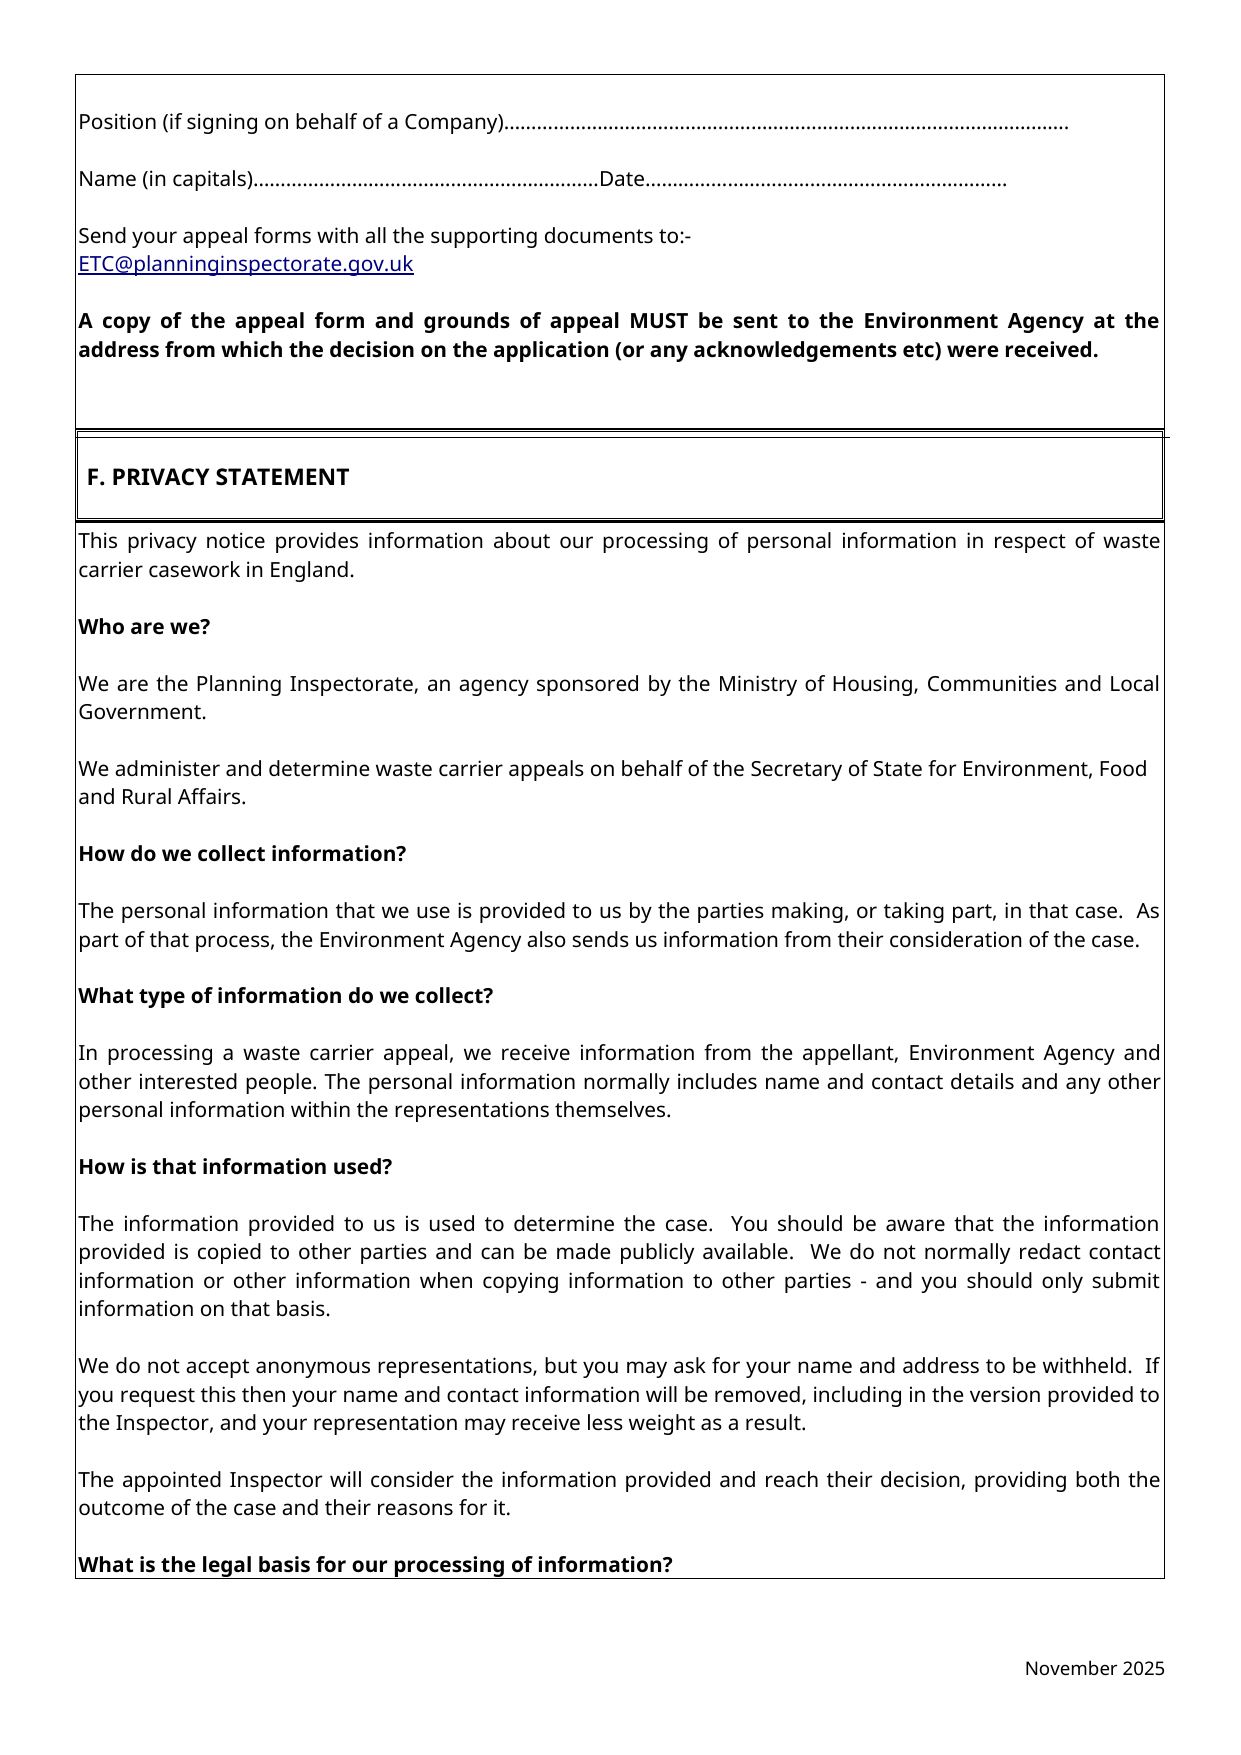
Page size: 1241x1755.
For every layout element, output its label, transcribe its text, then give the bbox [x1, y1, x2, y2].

text Position (if signing on behalf of a Company)…………………………………………………………………………………………. [76, 102, 1164, 136]
text ETC@planninginspectorate.gov.uk [76, 244, 1164, 278]
text This privacy notice provides information about our processing of personal information in respect of waste carrier casework in England. [76, 523, 1164, 583]
text In processing a waste carrier appeal, we receive information from the appellant, Environment Agency and other interested people. The personal information normally includes name and contact details and any other personal information within the representations themselves. [76, 1033, 1164, 1124]
text Who are we? [76, 607, 1164, 640]
text F. PRIVACY STATEMENT [78, 457, 1162, 492]
text The information provided to us is used to determine the case. You should be aware that the information provided is copied to other parties and can be made publicly available. We do not normally redact contact information or other information when copying information to other parties - and you should only submit information on that basis. [76, 1204, 1164, 1323]
text Name (in capitals)………………………………………………………Date………………………………………………………… [76, 159, 1164, 192]
text Send your appeal forms with all the supporting documents to:- [76, 216, 1164, 244]
text The appointed Inspector will consider the information provided and reach their decision, providing both the outcome of the case and their reasons for it. [76, 1460, 1164, 1522]
text A copy of the appeal form and grounds of appeal MUST be sent to the Environment Agency at the address from which the decision on the application (or any acknowledgements etc) were received. [76, 301, 1164, 428]
text We administer and determine waste carrier appeals on behalf of the Secretary of State for Environment, Food and Rural Affairs. [76, 749, 1164, 811]
text How is that information used? [76, 1147, 1164, 1181]
text The personal information that we use is provided to us by the parties making, or taking part, in that case. As part of that process, the Environment Agency also sends us information from their consideration of the case. [76, 891, 1164, 953]
text We do not accept anonymous representations, but you may ask for your name and address to be withheld. If you request this then your name and contact information will be removed, including in the version provided to the Inspector, and your representation may receive less weight as a result. [76, 1346, 1164, 1437]
text We are the Planning Inspectorate, an agency sponsored by the Ministry of Housing, Communities and Local Government. [76, 663, 1164, 726]
text What is the legal basis for our processing of information? [76, 1545, 1164, 1578]
text How do we collect information? [76, 834, 1164, 868]
text What type of information do we collect? [76, 976, 1164, 1010]
